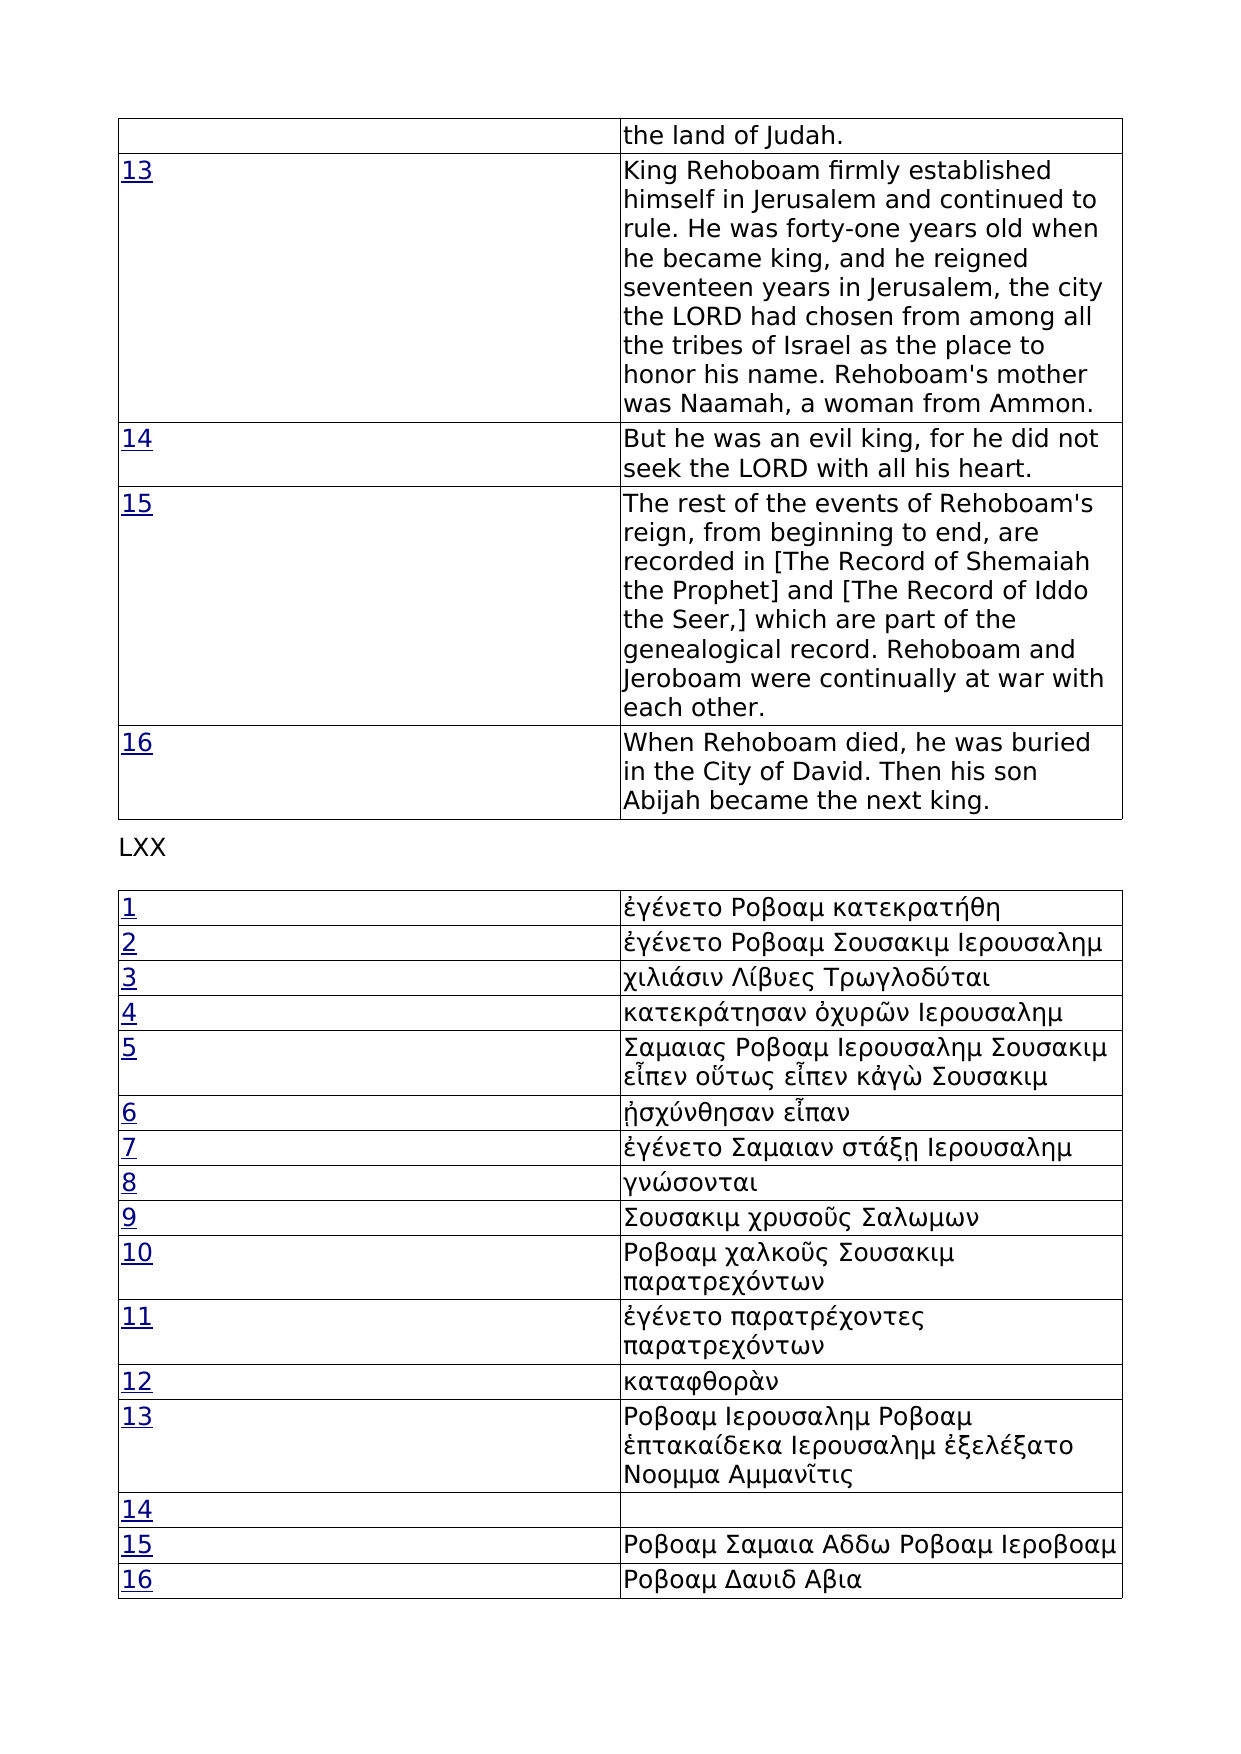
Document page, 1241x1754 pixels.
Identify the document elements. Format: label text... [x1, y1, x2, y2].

table_cell κατεκράτησαν ὀχυρῶν Ιερουσαλημ [621, 996, 1122, 1030]
table_cell Σουσακιμ χρυσοῦς Σαλωμων [621, 1201, 1122, 1235]
table_cell 9 [119, 1201, 620, 1235]
table_cell But he was an evil king, for he did not seek the LORD with all his heart. [621, 423, 1122, 486]
table_cell [621, 1493, 1122, 1527]
table_cell ἐγένετο Ροβοαμ Σουσακιμ Ιερουσαλημ [621, 926, 1122, 960]
table_cell Ροβοαμ χαλκοῦς Σουσακιμ παρατρεχόντων [621, 1236, 1122, 1299]
table_cell 4 [119, 996, 620, 1030]
table_header ἐγένετο Ροβοαμ κατεκρατήθη [621, 891, 1122, 925]
text LXX [118, 833, 1122, 863]
table_cell King Rehoboam firmly established himself in Jerusalem and continued to rule. He was forty-one years old when he became king, and he reigned seventeen years in Jerusalem, the city the LORD had chosen from among all the tribes of Israel as the place to honor his name. Rehoboam's mother was Naamah, a woman from Ammon. [621, 154, 1122, 422]
table_cell 8 [119, 1166, 620, 1200]
table_cell 10 [119, 1236, 620, 1299]
table_cell 7 [119, 1131, 620, 1165]
table_cell ἐγένετο παρατρέχοντες παρατρεχόντων [621, 1300, 1122, 1364]
table_cell ἐγένετο Σαμαιαν στάξῃ Ιερουσαλημ [621, 1131, 1122, 1165]
table_cell 3 [119, 961, 620, 995]
table_cell 15 [119, 1528, 620, 1562]
table_cell 14 [119, 1493, 620, 1527]
table_cell 13 [119, 1400, 620, 1492]
table_cell [119, 119, 620, 153]
table_cell καταφθορὰν [621, 1365, 1122, 1399]
table_cell 12 [119, 1365, 620, 1399]
table_cell Σαμαιας Ροβοαμ Ιερουσαλημ Σουσακιμ εἶπεν οὕτως εἶπεν κἀγὼ Σουσακιμ [621, 1031, 1122, 1095]
table_cell ᾐσχύνθησαν εἶπαν [621, 1096, 1122, 1130]
table_cell 15 [119, 487, 620, 725]
table_cell 16 [119, 726, 620, 819]
table_cell 16 [119, 1564, 620, 1597]
table_cell 5 [119, 1031, 620, 1095]
table_cell the land of Judah. [621, 119, 1122, 153]
table_cell The rest of the events of Rehoboam's reign, from beginning to end, are recorded in [The Record of Shemaiah the Prophet] and [The Record of Iddo the Seer,] which are part of the genealogical record. Rehoboam and Jeroboam were continually at war with each other. [621, 487, 1122, 725]
table_cell γνώσονται [621, 1166, 1122, 1200]
table_cell Ροβοαμ Δαυιδ Αβια [621, 1564, 1122, 1597]
table_cell 13 [119, 154, 620, 422]
table_cell 14 [119, 423, 620, 486]
table_cell Ροβοαμ Σαμαια Αδδω Ροβοαμ Ιεροβοαμ [621, 1528, 1122, 1562]
table_cell Ροβοαμ Ιερουσαλημ Ροβοαμ ἑπτακαίδεκα Ιερουσαλημ ἐξελέξατο Νοομμα Αμμανῖτις [621, 1400, 1122, 1492]
table_header 1 [119, 891, 620, 925]
table_cell χιλιάσιν Λίβυες Τρωγλοδύται [621, 961, 1122, 995]
table_cell When Rehoboam died, he was buried in the City of David. Then his son Abijah became the next king. [621, 726, 1122, 819]
table_cell 2 [119, 926, 620, 960]
table_cell 6 [119, 1096, 620, 1130]
table_cell 11 [119, 1300, 620, 1364]
